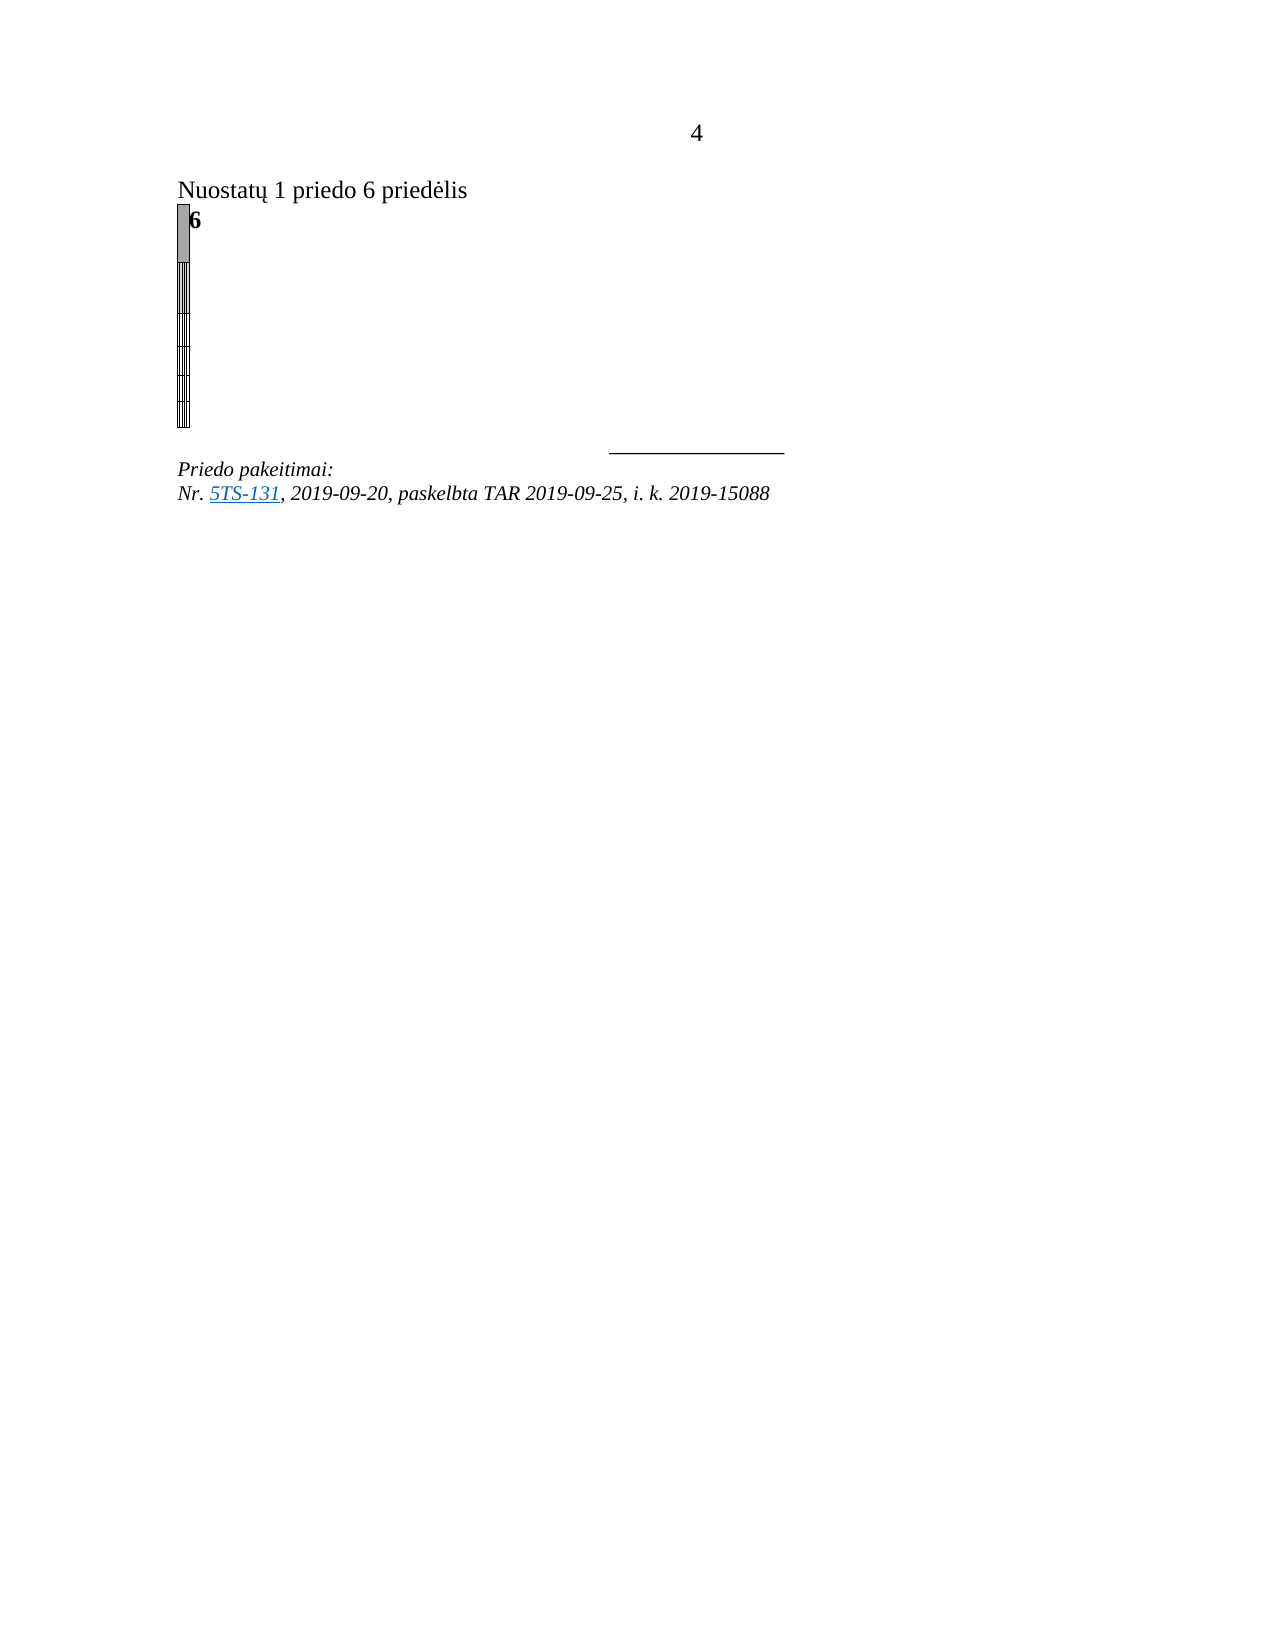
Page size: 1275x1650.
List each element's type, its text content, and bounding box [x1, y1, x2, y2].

text Nr. 5TS-131, 2019-09-20, paskelbta TAR 2019-09-25, i. k. 2019-15088 [177, 481, 1216, 505]
text Nuostatų 1 priedo 6 priedėlis [177, 176, 1216, 204]
text ______________ [177, 428, 1216, 457]
text Priedo pakeitimai: [177, 457, 1216, 481]
